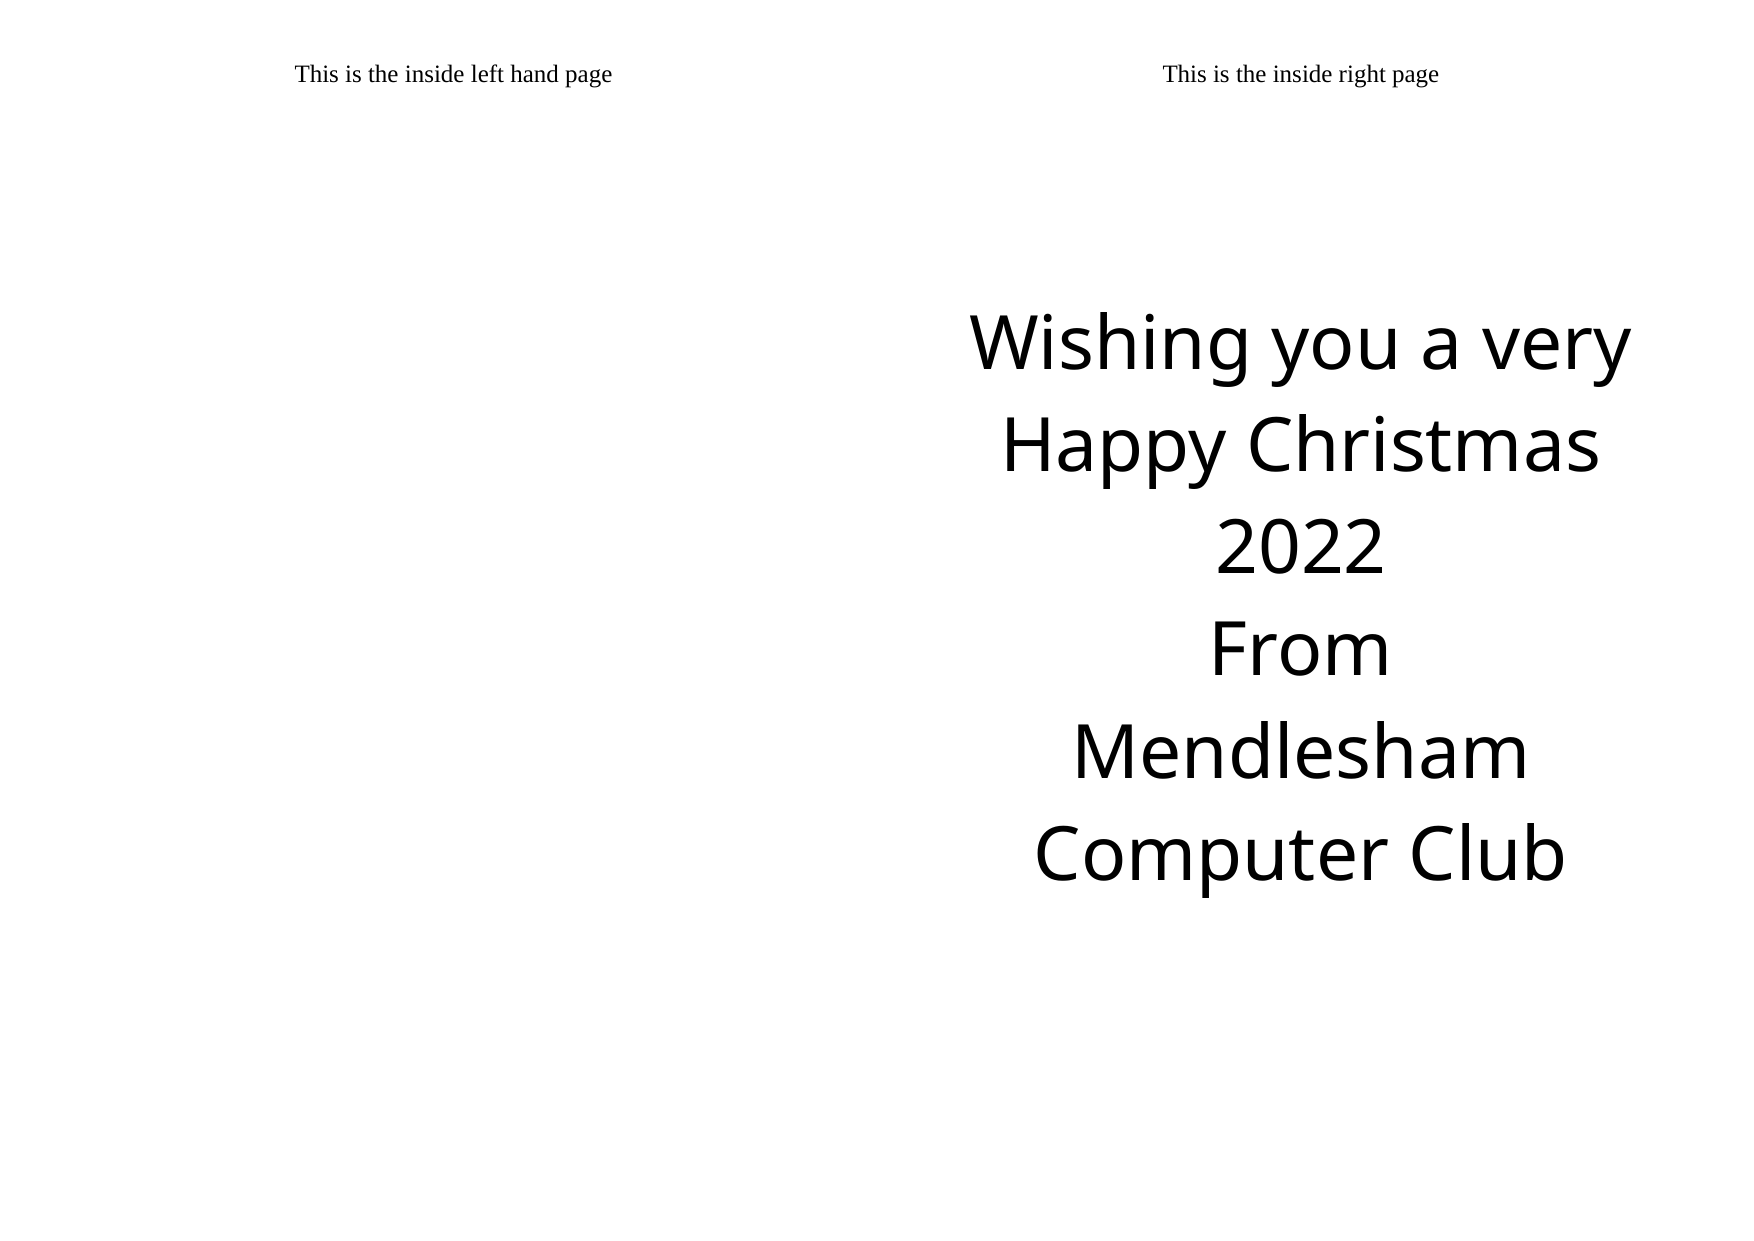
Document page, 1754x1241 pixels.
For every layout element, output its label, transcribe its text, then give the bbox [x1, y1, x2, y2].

text This is the inside left hand page [59, 59, 847, 88]
text From [906, 596, 1695, 698]
text This is the inside right page [906, 59, 1695, 88]
text Wishing you a very Happy Christmas 2022 [906, 289, 1695, 596]
text Mendlesham Computer Club [906, 698, 1695, 902]
